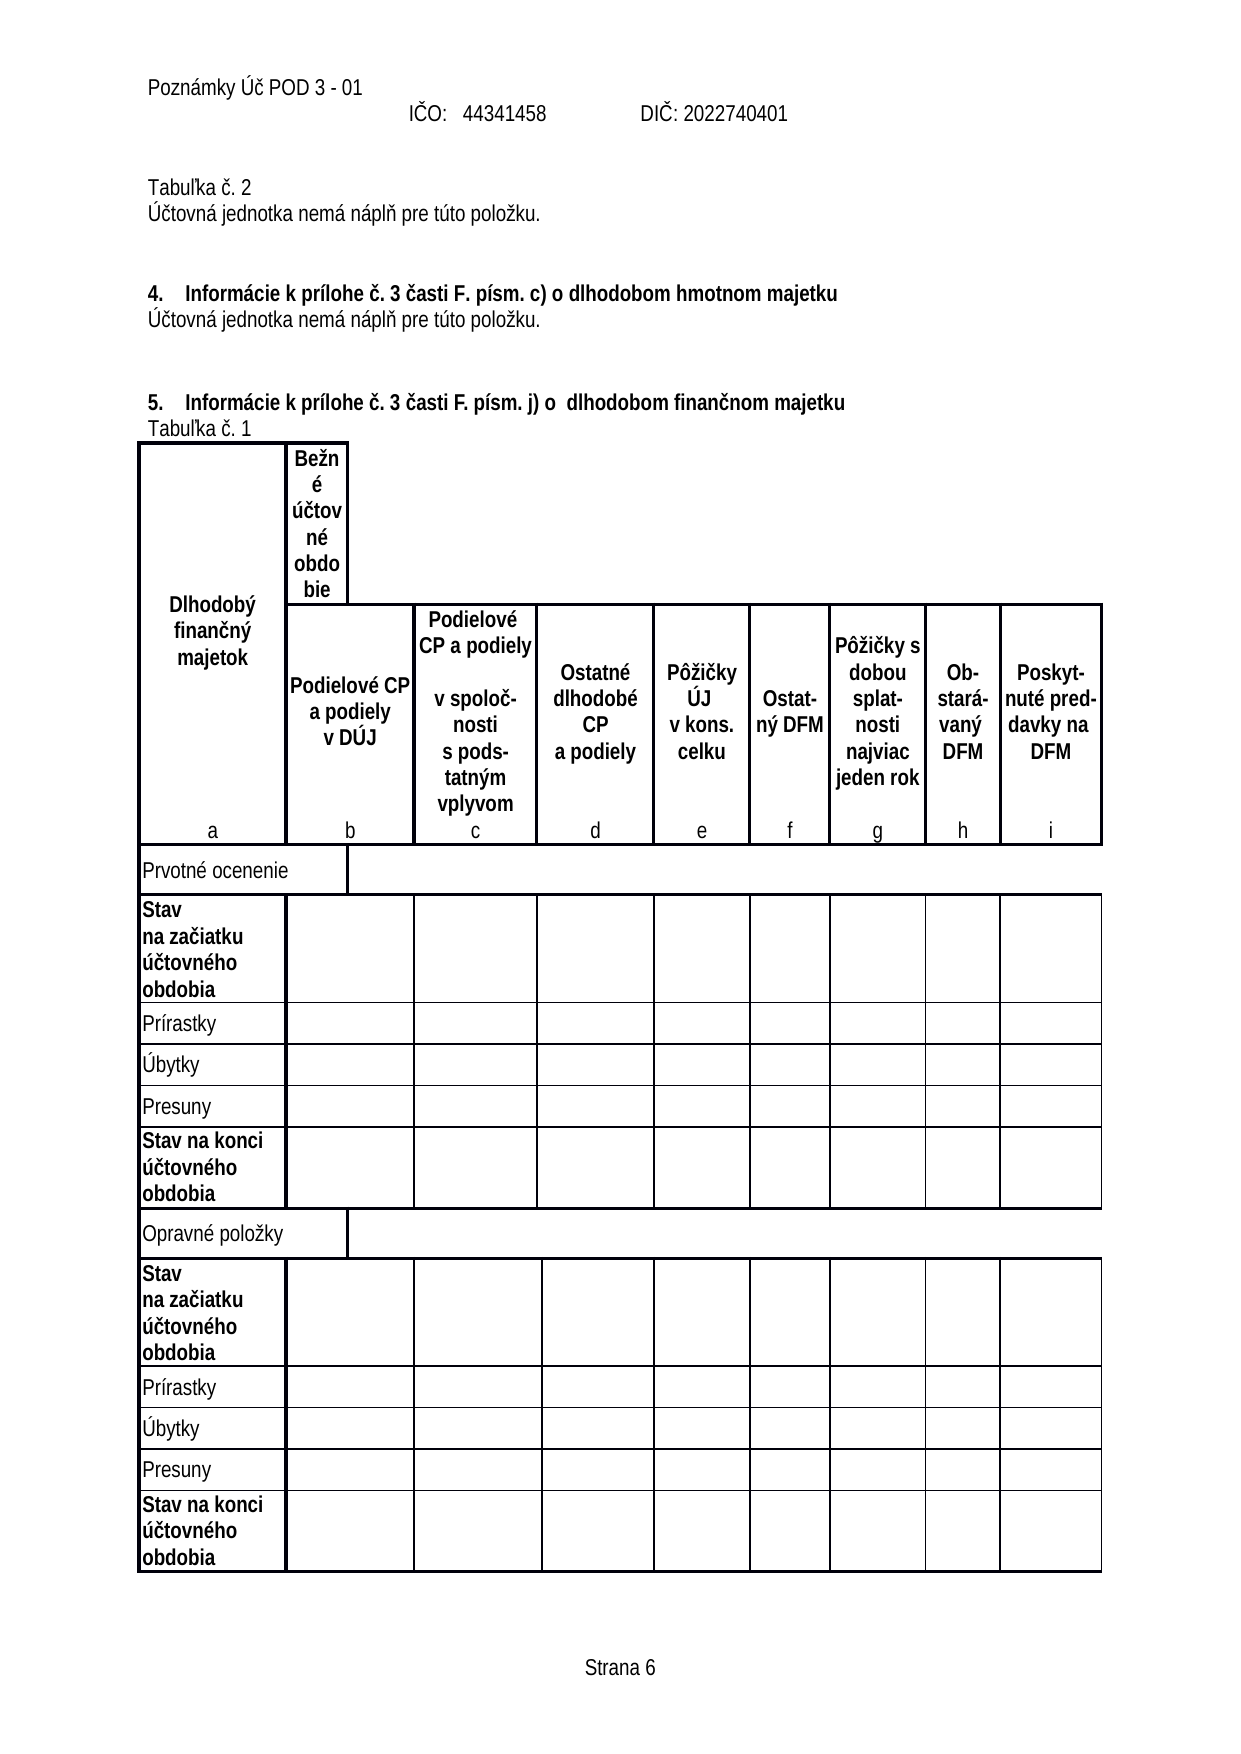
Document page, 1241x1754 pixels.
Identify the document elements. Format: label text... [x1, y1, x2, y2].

table_cell Presuny [141, 1450, 284, 1489]
table_cell [926, 1128, 999, 1207]
table_cell [1001, 1408, 1101, 1448]
table_cell [288, 1045, 413, 1084]
table_cell [831, 1003, 925, 1043]
table_cell [926, 1491, 999, 1570]
table_cell Prírastky [141, 1003, 284, 1043]
table_cell [415, 1128, 536, 1207]
table_cell [926, 1408, 999, 1448]
table_cell [751, 1408, 829, 1448]
table_cell [655, 1491, 749, 1570]
table_cell [538, 1003, 653, 1043]
table_cell [1001, 1086, 1101, 1126]
table_cell g [831, 817, 924, 843]
table_cell [415, 1003, 536, 1043]
table_cell [751, 1128, 829, 1207]
table_cell [288, 1450, 413, 1489]
table_cell [751, 1260, 829, 1365]
table_cell a [141, 817, 284, 843]
table_cell [751, 1367, 829, 1407]
text Účtovná jednotka nemá náplň pre túto položku. [148, 306, 1092, 332]
table_cell [1001, 1128, 1101, 1207]
table_cell Ob-stará-vaný DFM [927, 606, 999, 817]
table_cell [415, 1491, 541, 1570]
table_cell Pôžičky s dobou splat-nosti najviac jeden rok [831, 606, 924, 817]
table_cell [288, 1003, 413, 1043]
table_cell [926, 1367, 999, 1407]
table_cell [831, 1491, 925, 1570]
table_cell [831, 896, 925, 1002]
table_cell [415, 1086, 536, 1126]
table_cell [415, 1260, 541, 1365]
table_cell [543, 1491, 653, 1570]
table_cell h [927, 817, 999, 843]
table_cell [655, 1450, 749, 1489]
table_cell [751, 1045, 829, 1084]
table_cell [655, 1128, 749, 1207]
table_cell e [655, 817, 748, 843]
table_cell [1001, 896, 1101, 1002]
table_cell b [288, 817, 412, 843]
table_cell [538, 1045, 653, 1084]
table_cell [751, 896, 829, 1002]
table_cell [831, 1045, 925, 1084]
table_cell [655, 1086, 749, 1126]
table_cell [655, 1408, 749, 1448]
table_cell Presuny [141, 1086, 284, 1126]
table_cell i [1002, 817, 1100, 843]
table_cell [288, 896, 413, 1002]
table_header Bežné účtovné obdobie [288, 445, 346, 603]
table_cell Úbytky [141, 1045, 284, 1084]
table_cell [415, 1367, 541, 1407]
table_cell [831, 1367, 925, 1407]
table_cell [1001, 1367, 1101, 1407]
table_cell Stav na konci účtovného obdobia [141, 1491, 284, 1570]
table_cell [831, 1450, 925, 1489]
text Tabuľka č. 1 [148, 415, 1092, 441]
table_cell [655, 1045, 749, 1084]
table_header Dlhodobý finančný majetok [141, 445, 284, 817]
table_cell [288, 1260, 413, 1365]
table_cell [415, 1045, 536, 1084]
table_cell [1001, 1045, 1101, 1084]
table_cell [1001, 1260, 1101, 1365]
table_cell Ostat-ný DFM [751, 606, 828, 817]
table_cell [543, 1367, 653, 1407]
table_cell [288, 1128, 413, 1207]
table_cell [655, 1367, 749, 1407]
table_cell [831, 1408, 925, 1448]
table_cell [543, 1260, 653, 1365]
table_cell [415, 896, 536, 1002]
table_cell Stav na konci účtovného obdobia [141, 1128, 284, 1207]
table_cell [543, 1450, 653, 1489]
table_cell [1001, 1003, 1101, 1043]
table_cell [926, 1086, 999, 1126]
table_cell c [416, 817, 535, 843]
table_cell [655, 896, 749, 1002]
table_cell Podielové CP a podiely v DÚJ [288, 606, 412, 817]
list Informácie k prílohe č. 3 časti F. písm. c) o dlhodobom hmotnom majetku [148, 279, 1092, 306]
table_cell [751, 1003, 829, 1043]
table_cell [1001, 1450, 1101, 1489]
table_cell Stav na začiatku účtovného obdobia [141, 1260, 284, 1365]
table_cell Podielové CP a podiely v spoloč-nosti s pods-tatným vplyvom [416, 606, 535, 817]
table_cell [926, 1003, 999, 1043]
table_cell [926, 1450, 999, 1489]
table_cell Prvotné ocenenie [141, 846, 346, 893]
title Informácie k prílohe č. 3 časti F. písm. j) o dlhodobom finančnom majetku [148, 389, 1092, 415]
table_cell Stav na začiatku účtovného obdobia [141, 896, 284, 1002]
text Účtovná jednotka nemá náplň pre túto položku. [148, 200, 1092, 227]
table_cell Poskyt-nuté pred-davky na DFM [1002, 606, 1100, 817]
table_cell Pôžičky ÚJ v kons. celku [655, 606, 748, 817]
table_cell [288, 1408, 413, 1448]
table_cell [288, 1491, 413, 1570]
table_cell [655, 1003, 749, 1043]
table_cell [538, 896, 653, 1002]
table_cell [415, 1408, 541, 1448]
table_cell [926, 1045, 999, 1084]
table_cell [926, 1260, 999, 1365]
table_cell [751, 1086, 829, 1126]
table_cell [288, 1086, 413, 1126]
table_cell Prírastky [141, 1367, 284, 1407]
table_cell [831, 1128, 925, 1207]
table_cell [831, 1086, 925, 1126]
table_cell [543, 1408, 653, 1448]
table_cell [288, 1367, 413, 1407]
table_cell [655, 1260, 749, 1365]
table_cell [751, 1450, 829, 1489]
text Tabuľka č. 2 [148, 174, 1092, 200]
table_cell [831, 1260, 925, 1365]
table_cell d [538, 817, 652, 843]
table_cell Ostatné dlhodobé CP a podiely [538, 606, 652, 817]
table_cell [538, 1086, 653, 1126]
table_cell [538, 1128, 653, 1207]
table_cell Opravné položky [141, 1210, 346, 1257]
table_cell [926, 896, 999, 1002]
table_cell Úbytky [141, 1408, 284, 1448]
table_cell [1001, 1491, 1101, 1570]
table_cell [415, 1450, 541, 1489]
table_cell [751, 1491, 829, 1570]
table_cell f [751, 817, 828, 843]
